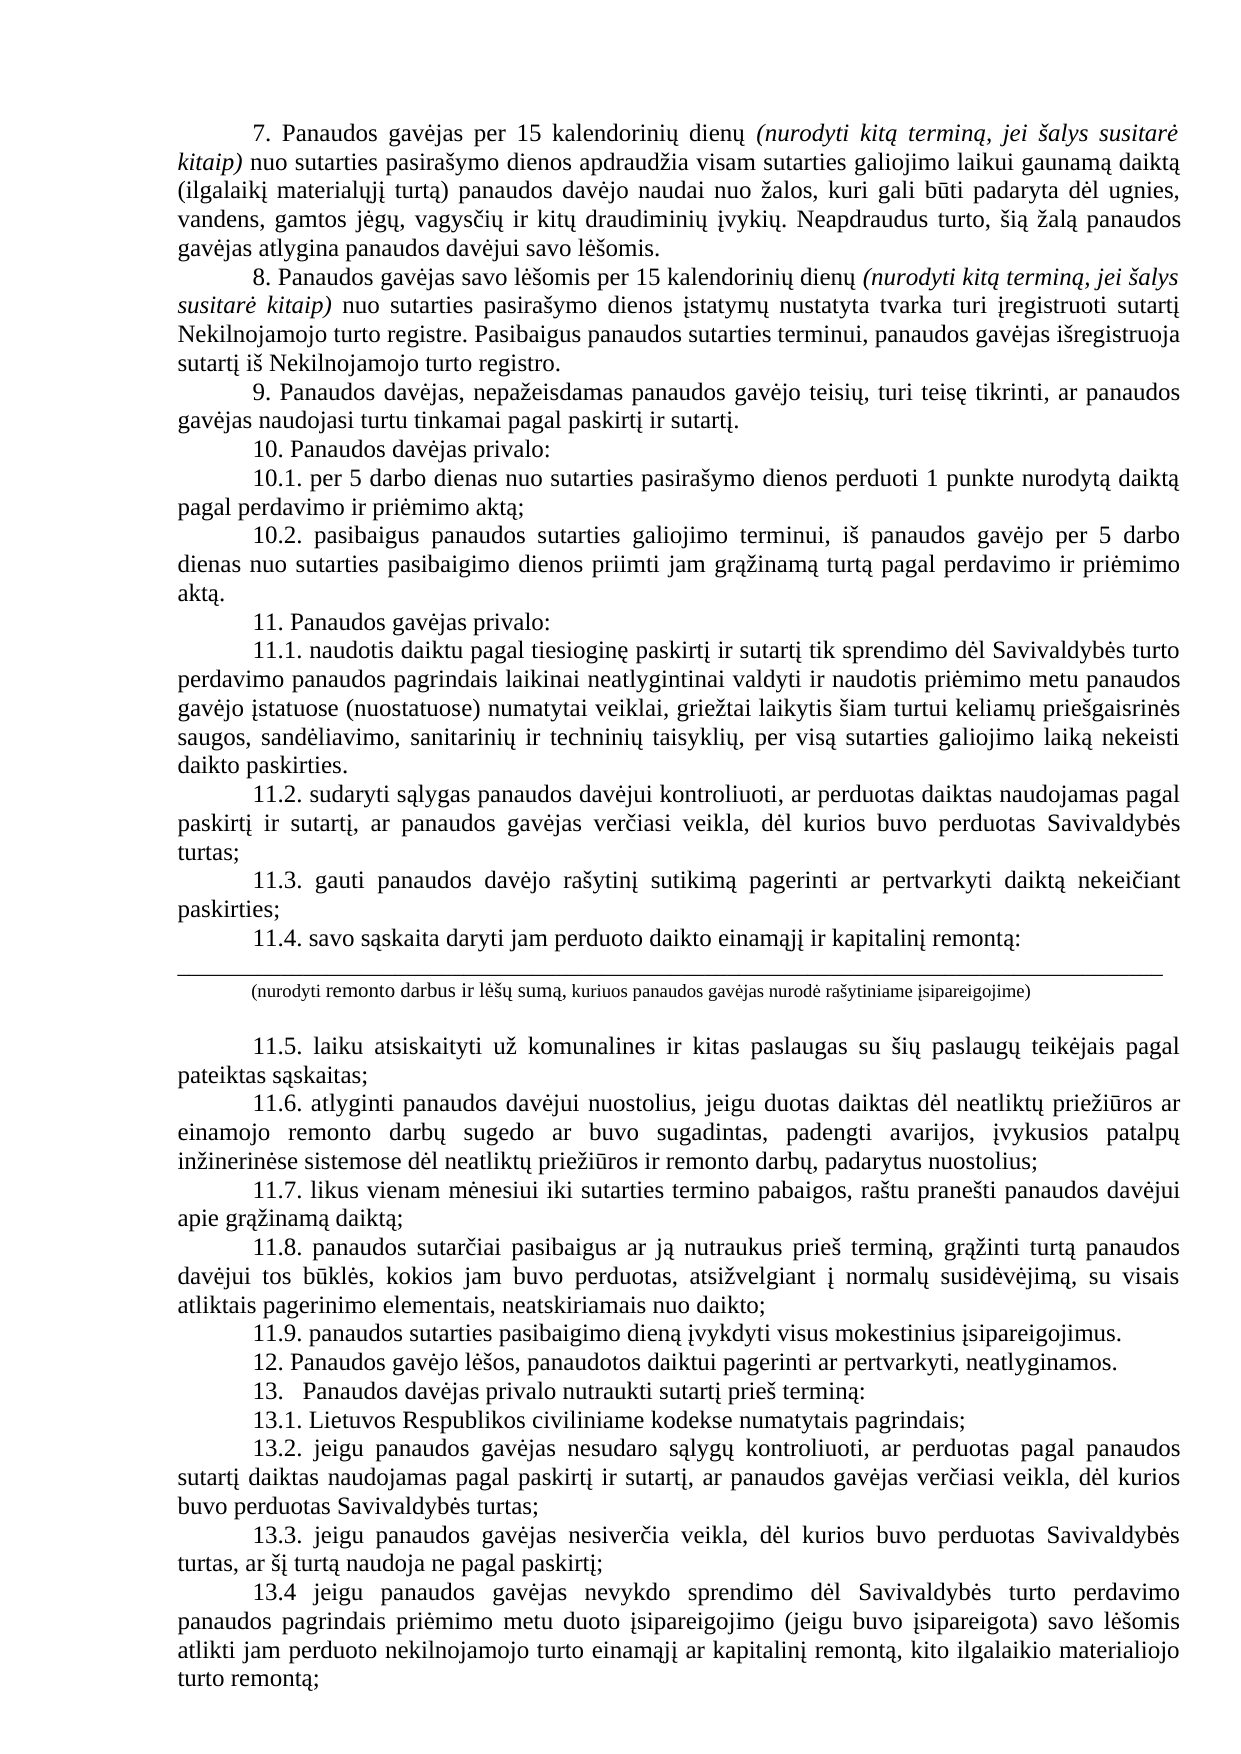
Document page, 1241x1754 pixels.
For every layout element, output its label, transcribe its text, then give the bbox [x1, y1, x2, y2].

text ______________________________________________________________________________________ [177, 952, 1181, 978]
text 10.2. pasibaigus panaudos sutarties galiojimo terminui, iš panaudos gavėjo per 5 darbo dienas nuo sutarties pasibaigimo dienos priimti jam grąžinamą turtą pagal perdavimo ir priėmimo aktą. [177, 521, 1181, 607]
text 11. Panaudos gavėjas privalo: [177, 607, 1181, 636]
text 11.7. likus vienam mėnesiui iki sutarties termino pabaigos, raštu pranešti panaudos davėjui apie grąžinamą daiktą; [177, 1175, 1181, 1232]
text 11.4. savo sąskaita daryti jam perduoto daikto einamąjį ir kapitalinį remontą: [177, 923, 1181, 952]
text 11.2. sudaryti sąlygas panaudos davėjui kontroliuoti, ar perduotas daiktas naudojamas pagal paskirtį ir sutartį, ar panaudos gavėjas verčiasi veikla, dėl kurios buvo perduotas Savivaldybės turtas; [177, 779, 1181, 866]
text 12. Panaudos gavėjo lėšos, panaudotos daiktui pagerinti ar pertvarkyti, neatlyginamos. [177, 1347, 1181, 1376]
text 10. Panaudos davėjas privalo: [177, 434, 1181, 463]
text 11.9. panaudos sutarties pasibaigimo dieną įvykdyti visus mokestinius įsipareigojimus. [177, 1318, 1181, 1347]
text (nurodyti remonto darbus ir lėšų sumą, kuriuos panaudos gavėjas nurodė rašytiniame įsipareigojime) [177, 978, 1181, 1002]
text 9. Panaudos davėjas, nepažeisdamas panaudos gavėjo teisių, turi teisę tikrinti, ar panaudos gavėjas naudojasi turtu tinkamai pagal paskirtį ir sutartį. [177, 377, 1181, 434]
text 11.6. atlyginti panaudos davėjui nuostolius, jeigu duotas daiktas dėl neatliktų priežiūros ar einamojo remonto darbų sugedo ar buvo sugadintas, padengti avarijos, įvykusios patalpų inžinerinėse sistemose dėl neatliktų priežiūros ir remonto darbų, padarytus nuostolius; [177, 1088, 1181, 1175]
text 13.2. jeigu panaudos gavėjas nesudaro sąlygų kontroliuoti, ar perduotas pagal panaudos sutartį daiktas naudojamas pagal paskirtį ir sutartį, ar panaudos gavėjas verčiasi veikla, dėl kurios buvo perduotas Savivaldybės turtas; [177, 1433, 1181, 1520]
text 11.8. panaudos sutarčiai pasibaigus ar ją nutraukus prieš terminą, grąžinti turtą panaudos davėjui tos būklės, kokios jam buvo perduotas, atsižvelgiant į normalų susidėvėjimą, su visais atliktais pagerinimo elementais, neatskiriamais nuo daikto; [177, 1232, 1181, 1318]
text 11.3. gauti panaudos davėjo rašytinį sutikimą pagerinti ar pertvarkyti daiktą nekeičiant paskirties; [177, 866, 1181, 923]
text 13.4 jeigu panaudos gavėjas nevykdo sprendimo dėl Savivaldybės turto perdavimo panaudos pagrindais priėmimo metu duoto įsipareigojimo (jeigu buvo įsipareigota) savo lėšomis atlikti jam perduoto nekilnojamojo turto einamąjį ar kapitalinį remontą, kito ilgalaikio materialiojo turto remontą; [177, 1577, 1181, 1692]
text 7. Panaudos gavėjas per 15 kalendorinių dienų (nurodyti kitą terminą, jei šalys susitarė kitaip) nuo sutarties pasirašymo dienos apdraudžia visam sutarties galiojimo laikui gaunamą daiktą (ilgalaikį materialųjį turtą) panaudos davėjo naudai nuo žalos, kuri gali būti padaryta dėl ugnies, vandens, gamtos jėgų, vagysčių ir kitų draudiminių įvykių. Neapdraudus turto, šią žalą panaudos gavėjas atlygina panaudos davėjui savo lėšomis. [177, 118, 1181, 262]
text 13.1. Lietuvos Respublikos civiliniame kodekse numatytais pagrindais; [177, 1405, 1181, 1433]
text 13.3. jeigu panaudos gavėjas nesiverčia veikla, dėl kurios buvo perduotas Savivaldybės turtas, ar šį turtą naudoja ne pagal paskirtį; [177, 1520, 1181, 1577]
text 10.1. per 5 darbo dienas nuo sutarties pasirašymo dienos perduoti 1 punkte nurodytą daiktą pagal perdavimo ir priėmimo aktą; [177, 463, 1181, 521]
text 11.1. naudotis daiktu pagal tiesioginę paskirtį ir sutartį tik sprendimo dėl Savivaldybės turto perdavimo panaudos pagrindais laikinai neatlygintinai valdyti ir naudotis priėmimo metu panaudos gavėjo įstatuose (nuostatuose) numatytai veiklai, griežtai laikytis šiam turtui keliamų priešgaisrinės saugos, sandėliavimo, sanitarinių ir techninių taisyklių, per visą sutarties galiojimo laiką nekeisti daikto paskirties. [177, 636, 1181, 779]
text 8. Panaudos gavėjas savo lėšomis per 15 kalendorinių dienų (nurodyti kitą terminą, jei šalys susitarė kitaip) nuo sutarties pasirašymo dienos įstatymų nustatyta tvarka turi įregistruoti sutartį Nekilnojamojo turto registre. Pasibaigus panaudos sutarties terminui, panaudos gavėjas išregistruoja sutartį iš Nekilnojamojo turto registro. [177, 262, 1181, 377]
text 13. Panaudos davėjas privalo nutraukti sutartį prieš terminą: [177, 1376, 1181, 1405]
text 11.5. laiku atsiskaityti už komunalines ir kitas paslaugas su šių paslaugų teikėjais pagal pateiktas sąskaitas; [177, 1031, 1181, 1088]
